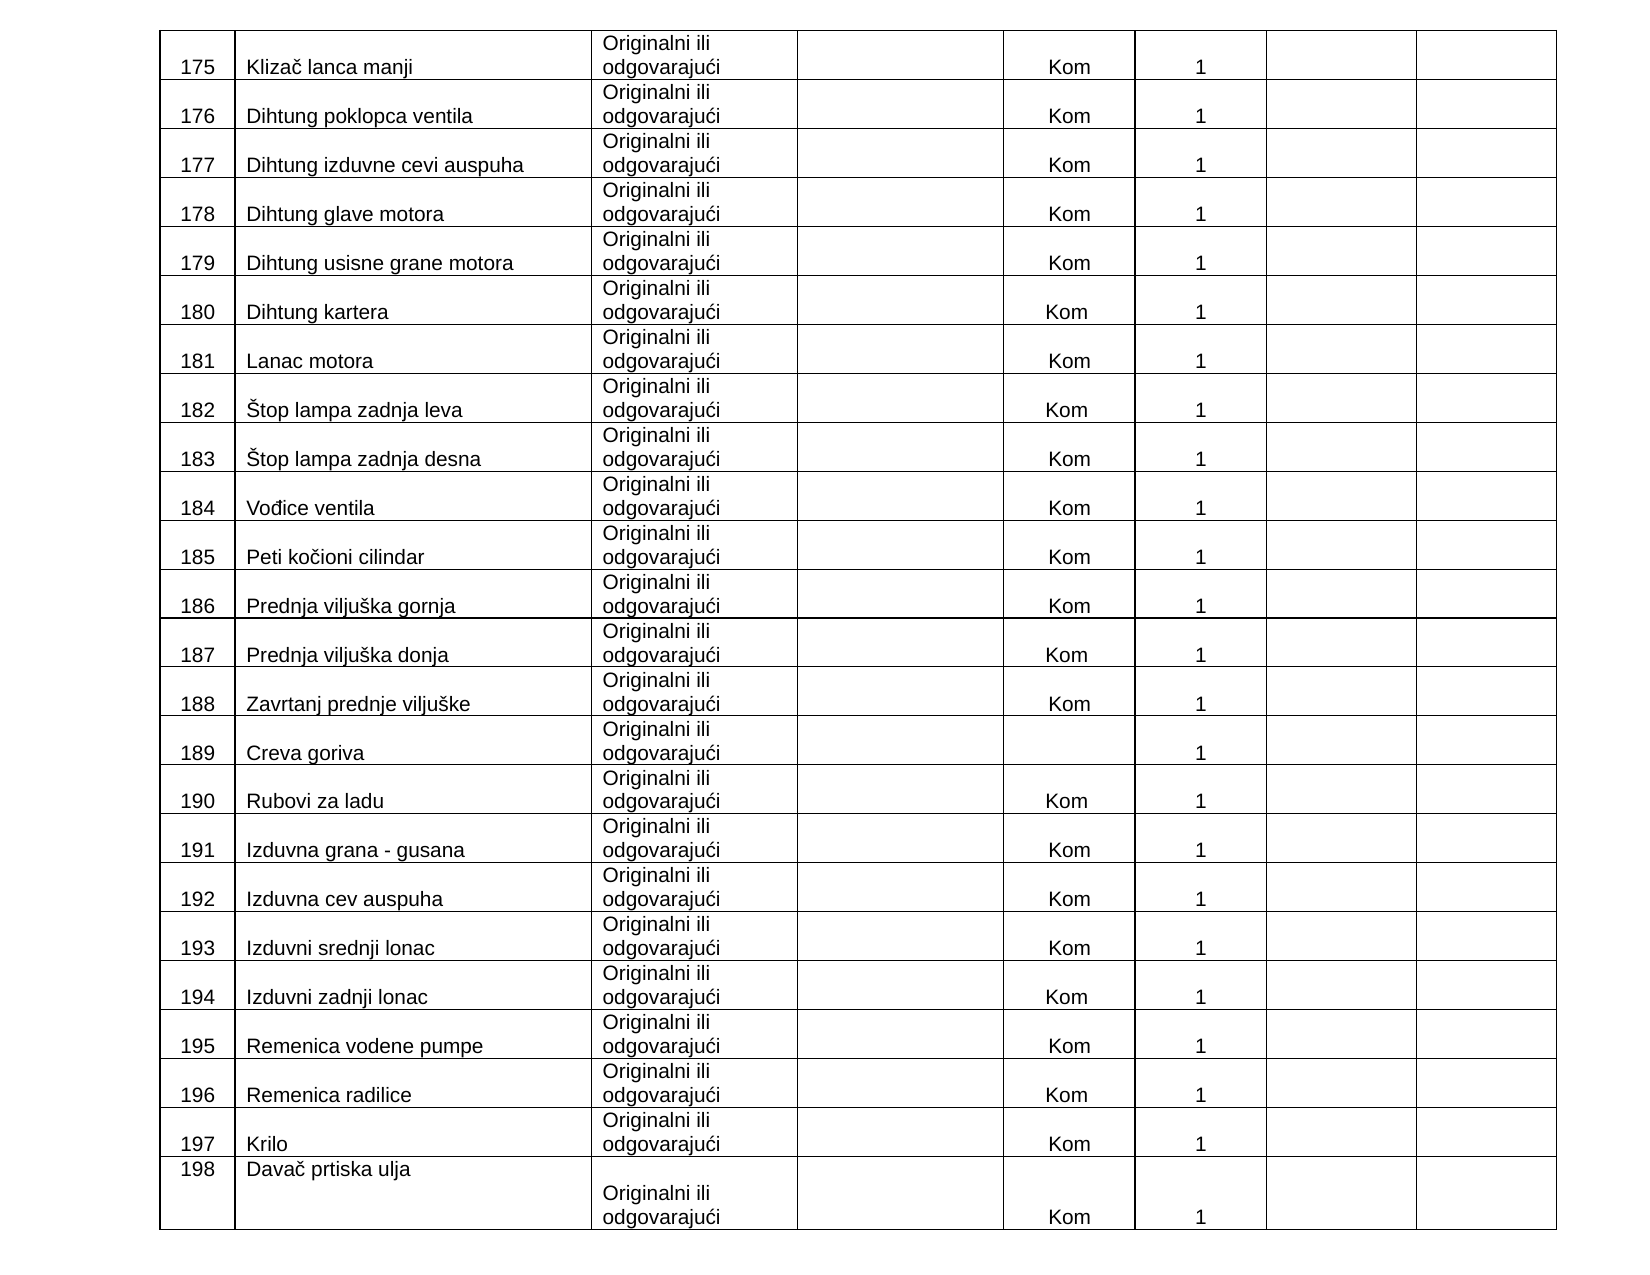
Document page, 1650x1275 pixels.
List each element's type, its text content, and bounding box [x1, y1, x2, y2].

table_cell [1267, 80, 1416, 128]
table_cell Originalni ili odgovarajući [592, 521, 797, 568]
table_cell [798, 472, 1003, 519]
table_cell Peti kočioni cilindar [236, 521, 591, 568]
table_cell [798, 31, 1003, 79]
table_cell 182 [161, 374, 234, 422]
table_cell Kom [1004, 129, 1134, 177]
table_cell Kom [1004, 619, 1134, 666]
table_cell [1267, 619, 1416, 666]
table_cell Originalni ili odgovarajući [592, 472, 797, 519]
table_cell 191 [161, 814, 234, 862]
table_cell 187 [161, 619, 234, 666]
table_cell 1 [1136, 619, 1266, 666]
table_cell [1417, 31, 1556, 79]
table_cell 1 [1136, 227, 1266, 275]
table_cell 183 [161, 423, 234, 471]
table_cell 1 [1136, 129, 1266, 177]
table_cell Klizač lanca manji [236, 31, 591, 79]
table_cell Originalni ili odgovarajući [592, 1108, 797, 1156]
table_cell Originalni ili odgovarajući [592, 863, 797, 911]
table_cell [1267, 472, 1416, 519]
table_cell [798, 325, 1003, 373]
table_cell 176 [161, 80, 234, 128]
table_cell [1267, 863, 1416, 911]
table_cell [1267, 667, 1416, 715]
table_cell 1 [1136, 1010, 1266, 1058]
table_cell Originalni ili odgovarajući [592, 1010, 797, 1058]
table_cell [798, 863, 1003, 911]
table_cell 194 [161, 961, 234, 1009]
table_cell Dihtung izduvne cevi auspuha [236, 129, 591, 177]
table_cell 1 [1136, 423, 1266, 471]
table_cell Remenica vodene pumpe [236, 1010, 591, 1058]
table_cell [1417, 814, 1556, 862]
table_cell 198 [161, 1157, 234, 1229]
table_cell 1 [1136, 863, 1266, 911]
table_cell Rubovi za ladu [236, 765, 591, 813]
table_cell [798, 521, 1003, 568]
table_cell 192 [161, 863, 234, 911]
table_cell 1 [1136, 1157, 1266, 1229]
table_cell [798, 912, 1003, 960]
table_cell 180 [161, 276, 234, 324]
table_cell 1 [1136, 1059, 1266, 1107]
table_cell [1417, 912, 1556, 960]
table_cell 1 [1136, 276, 1266, 324]
table_cell [1267, 961, 1416, 1009]
table_cell [1267, 570, 1416, 617]
table_cell Prednja viljuška gornja [236, 570, 591, 617]
table_cell Kom [1004, 667, 1134, 715]
table_cell Remenica radilice [236, 1059, 591, 1107]
table_cell 1 [1136, 570, 1266, 617]
table_cell [798, 765, 1003, 813]
table_cell Izduvni srednji lonac [236, 912, 591, 960]
table_cell [798, 276, 1003, 324]
table_cell [1267, 521, 1416, 568]
table_cell Dihtung glave motora [236, 178, 591, 226]
table_cell [798, 570, 1003, 617]
table_cell [1267, 276, 1416, 324]
table_cell [1417, 129, 1556, 177]
table_cell [1267, 1010, 1416, 1058]
table_cell Originalni ili odgovarajući [592, 912, 797, 960]
table_cell [1417, 1059, 1556, 1107]
table_cell Originalni ili odgovarajući [592, 619, 797, 666]
table_cell [798, 1157, 1003, 1229]
table_cell Kom [1004, 1010, 1134, 1058]
table_cell [1417, 178, 1556, 226]
table_cell Originalni ili odgovarajući [592, 1157, 797, 1229]
table_cell 193 [161, 912, 234, 960]
table_cell [798, 619, 1003, 666]
table_cell [1267, 1059, 1416, 1107]
table_cell Kom [1004, 961, 1134, 1009]
table_cell [798, 1108, 1003, 1156]
table_cell [798, 961, 1003, 1009]
table_cell 190 [161, 765, 234, 813]
table_cell Originalni ili odgovarajući [592, 227, 797, 275]
table_cell [1267, 716, 1416, 764]
table_cell [1417, 521, 1556, 568]
table_cell Izduvna grana - gusana [236, 814, 591, 862]
table_cell [1004, 716, 1134, 764]
table_cell [798, 227, 1003, 275]
table_cell 1 [1136, 667, 1266, 715]
table_cell 1 [1136, 814, 1266, 862]
table_cell Originalni ili odgovarajući [592, 667, 797, 715]
table_cell 1 [1136, 178, 1266, 226]
table_cell [1267, 129, 1416, 177]
table_cell Dihtung poklopca ventila [236, 80, 591, 128]
table_cell Originalni ili odgovarajući [592, 570, 797, 617]
table_cell [798, 667, 1003, 715]
table_cell [1417, 1108, 1556, 1156]
table_cell Kom [1004, 227, 1134, 275]
table_cell 186 [161, 570, 234, 617]
table_cell [1267, 1108, 1416, 1156]
table_cell [798, 423, 1003, 471]
table_cell Creva goriva [236, 716, 591, 764]
table_cell [798, 178, 1003, 226]
table_cell Kom [1004, 570, 1134, 617]
table_cell [1267, 374, 1416, 422]
table_cell [1417, 570, 1556, 617]
table_cell Originalni ili odgovarajući [592, 423, 797, 471]
table_cell [1417, 276, 1556, 324]
table_cell 1 [1136, 80, 1266, 128]
table_cell Kom [1004, 423, 1134, 471]
table_cell Krilo [236, 1108, 591, 1156]
table_cell 178 [161, 178, 234, 226]
table_cell 189 [161, 716, 234, 764]
table_cell [1267, 1157, 1416, 1229]
table_cell [1417, 863, 1556, 911]
table_cell Originalni ili odgovarajući [592, 276, 797, 324]
table_cell Originalni ili odgovarajući [592, 961, 797, 1009]
table_cell 179 [161, 227, 234, 275]
table_cell Vođice ventila [236, 472, 591, 519]
table_cell [1267, 814, 1416, 862]
table_cell 1 [1136, 31, 1266, 79]
table_cell Originalni ili odgovarajući [592, 765, 797, 813]
table_cell [1267, 178, 1416, 226]
table_cell Dihtung kartera [236, 276, 591, 324]
table_cell 1 [1136, 1108, 1266, 1156]
table_cell [1417, 1010, 1556, 1058]
table_cell Originalni ili odgovarajući [592, 374, 797, 422]
table_cell 175 [161, 31, 234, 79]
table_cell 196 [161, 1059, 234, 1107]
table_cell 1 [1136, 912, 1266, 960]
table_cell [1267, 227, 1416, 275]
table_cell 1 [1136, 961, 1266, 1009]
table_cell Originalni ili odgovarajući [592, 1059, 797, 1107]
table_cell Kom [1004, 472, 1134, 519]
table_cell 181 [161, 325, 234, 373]
table_cell [1417, 667, 1556, 715]
table_cell 185 [161, 521, 234, 568]
table_cell Kom [1004, 325, 1134, 373]
table_cell Kom [1004, 31, 1134, 79]
table_cell Originalni ili odgovarajući [592, 325, 797, 373]
table_cell 195 [161, 1010, 234, 1058]
table_cell Izduvna cev auspuha [236, 863, 591, 911]
table_cell 1 [1136, 472, 1266, 519]
table_cell [1417, 80, 1556, 128]
table_cell 197 [161, 1108, 234, 1156]
table_cell 1 [1136, 374, 1266, 422]
table_cell Davač prtiska ulja [236, 1157, 591, 1229]
table_cell Kom [1004, 80, 1134, 128]
table_cell Prednja viljuška donja [236, 619, 591, 666]
table_cell 1 [1136, 765, 1266, 813]
table_cell 1 [1136, 521, 1266, 568]
table_cell Kom [1004, 521, 1134, 568]
table_cell Kom [1004, 765, 1134, 813]
table_cell Originalni ili odgovarajući [592, 31, 797, 79]
table_cell 1 [1136, 325, 1266, 373]
table_cell Kom [1004, 1157, 1134, 1229]
table_cell 1 [1136, 716, 1266, 764]
table_cell [1267, 912, 1416, 960]
table_cell Zavrtanj prednje viljuške [236, 667, 591, 715]
table_cell [1417, 765, 1556, 813]
table_cell Kom [1004, 374, 1134, 422]
table_cell Originalni ili odgovarajući [592, 814, 797, 862]
table_cell Kom [1004, 863, 1134, 911]
table_cell [798, 374, 1003, 422]
table_cell Štop lampa zadnja leva [236, 374, 591, 422]
table_cell Originalni ili odgovarajući [592, 716, 797, 764]
table_cell [1417, 716, 1556, 764]
table_cell [798, 80, 1003, 128]
table_cell Kom [1004, 276, 1134, 324]
table_cell 184 [161, 472, 234, 519]
table_cell Dihtung usisne grane motora [236, 227, 591, 275]
table_cell [1267, 325, 1416, 373]
table_cell 177 [161, 129, 234, 177]
table_cell [1267, 765, 1416, 813]
table_cell Izduvni zadnji lonac [236, 961, 591, 1009]
table_cell Kom [1004, 912, 1134, 960]
table_cell [798, 129, 1003, 177]
table_cell [1267, 31, 1416, 79]
table_cell Originalni ili odgovarajući [592, 178, 797, 226]
table_cell [798, 814, 1003, 862]
table_cell Lanac motora [236, 325, 591, 373]
table_cell [1417, 961, 1556, 1009]
table_cell Kom [1004, 178, 1134, 226]
table_cell [1417, 619, 1556, 666]
table_cell [1417, 472, 1556, 519]
table_cell Kom [1004, 1059, 1134, 1107]
table_cell [1417, 325, 1556, 373]
table_cell Originalni ili odgovarajući [592, 129, 797, 177]
table_cell 188 [161, 667, 234, 715]
table_cell Kom [1004, 814, 1134, 862]
table_cell [798, 1059, 1003, 1107]
table_cell [798, 716, 1003, 764]
table_cell [1417, 374, 1556, 422]
table_cell Originalni ili odgovarajući [592, 80, 797, 128]
table_cell [798, 1010, 1003, 1058]
table_cell [1417, 423, 1556, 471]
table_cell Kom [1004, 1108, 1134, 1156]
table_cell [1417, 1157, 1556, 1229]
table_cell Štop lampa zadnja desna [236, 423, 591, 471]
table_cell [1267, 423, 1416, 471]
table_cell [1417, 227, 1556, 275]
